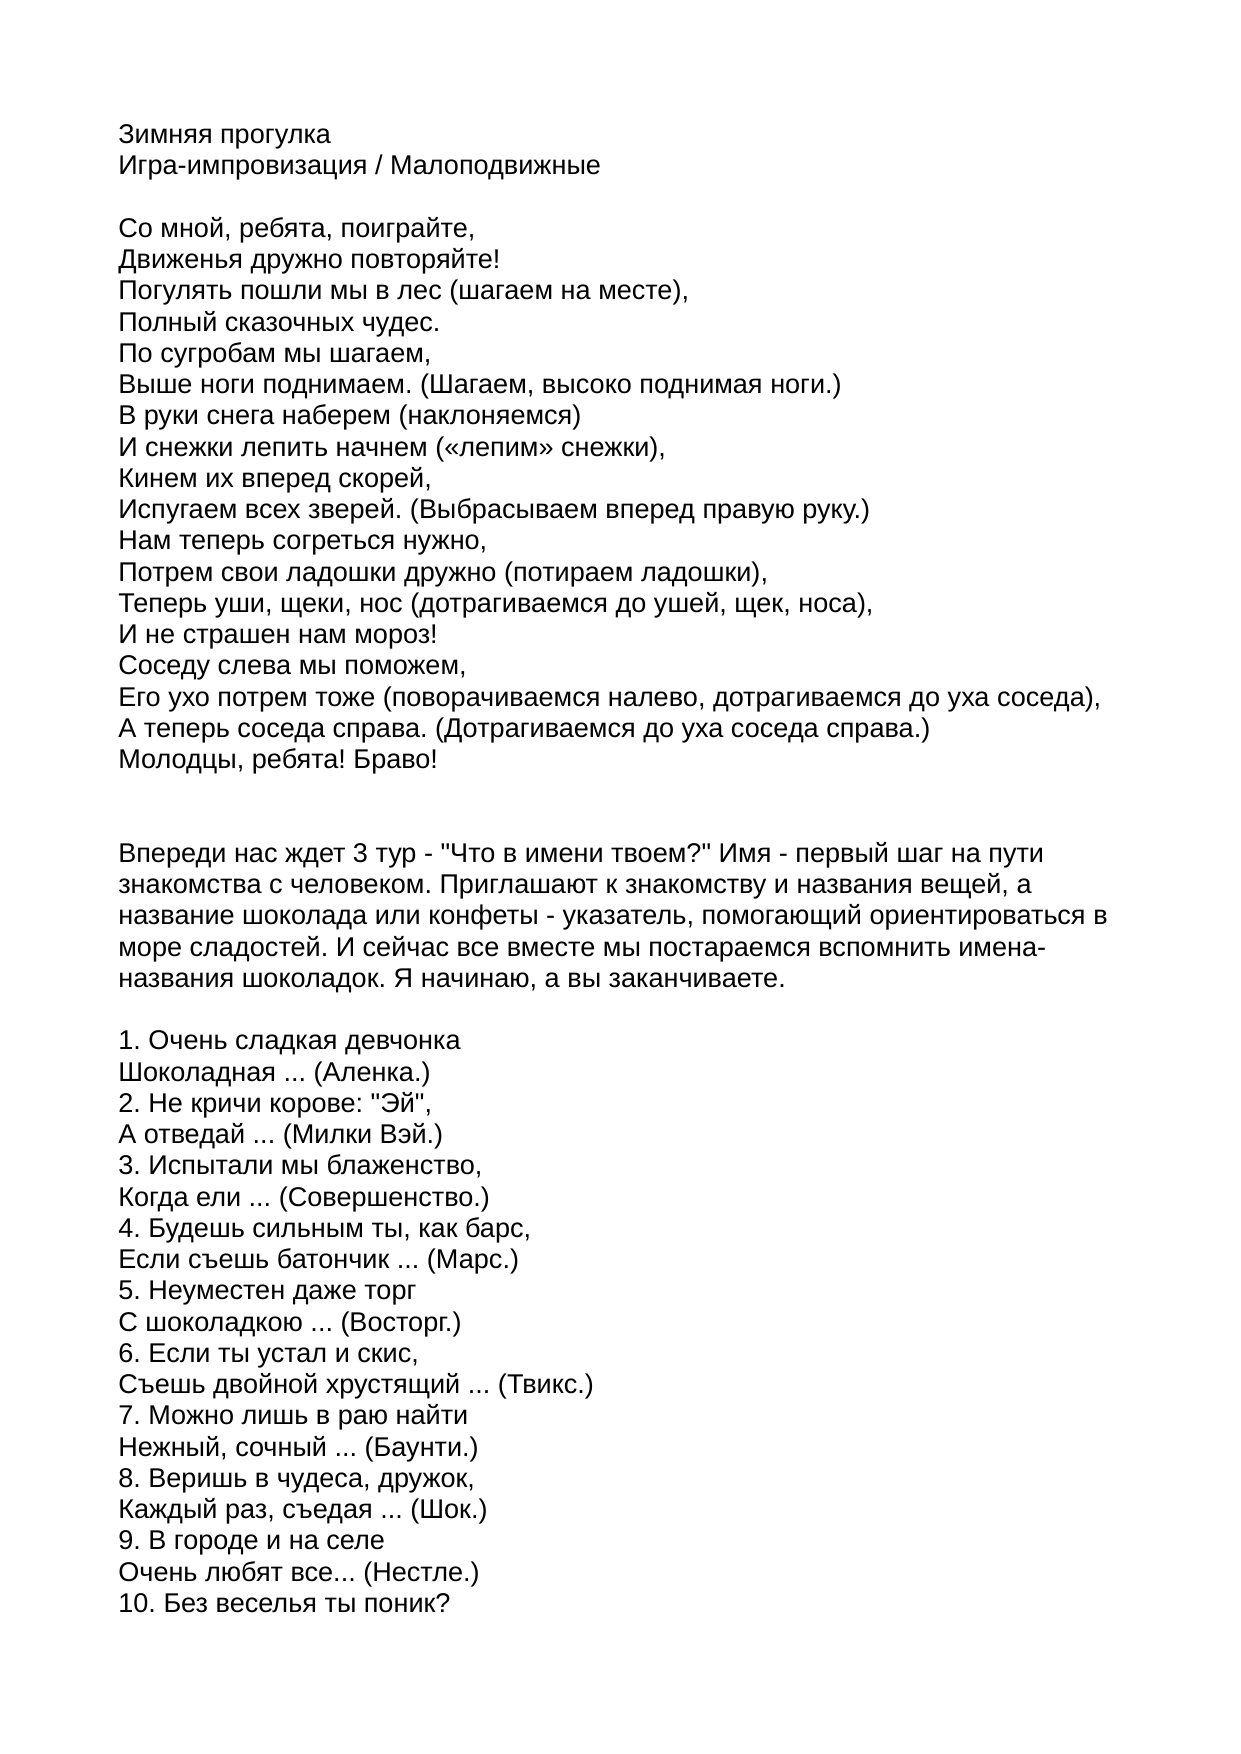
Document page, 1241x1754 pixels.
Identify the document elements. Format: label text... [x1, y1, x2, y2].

text Потрем свои ладошки дружно (потираем ладошки), [118, 556, 1122, 587]
text Его ухо потрем тоже (поворачиваемся налево, дотрагиваемся до уха соседа), [118, 681, 1122, 712]
text Со мной, ребята, поиграйте, [118, 212, 1122, 243]
text А теперь соседа справа. (Дотрагиваемся до уха соседа справа.) [118, 712, 1122, 743]
text И снежки лепить начнем («лепим» снежки), [118, 431, 1122, 462]
text Молодцы, ребята! Браво! [118, 743, 1122, 774]
text Нежный, сочный ... (Баунти.) [118, 1431, 1122, 1462]
text Шоколадная ... (Аленка.) [118, 1056, 1122, 1087]
text 4. Будешь сильным ты, как барс, [118, 1212, 1122, 1243]
text Полный сказочных чудес. [118, 306, 1122, 337]
text 5. Неуместен даже торг [118, 1274, 1122, 1306]
text Когда ели ... (Совершенство.) [118, 1181, 1122, 1212]
text Соседу слева мы поможем, [118, 649, 1122, 681]
text Игра-импровизация / Малоподвижные [118, 149, 1122, 181]
text А отведай ... (Милки Вэй.) [118, 1118, 1122, 1149]
text 2. Не кричи корове: "Эй", [118, 1087, 1122, 1118]
text 10. Без веселья ты поник? [118, 1587, 1122, 1618]
text 1. Очень сладкая девчонка [118, 1024, 1122, 1056]
text 7. Можно лишь в раю найти [118, 1399, 1122, 1431]
text Испугаем всех зверей. (Выбрасываем вперед правую руку.) [118, 493, 1122, 524]
text Впереди нас ждет 3 тур - "Что в имени твоем?" Имя - первый шаг на пути знакомства с человеком. Приглашают к знакомству и названия вещей, а название шоколада или конфеты - указатель, помогающий ориентироваться в море сладостей. И сейчас все вместе мы постараемся вспомнить имена-названия шоколадок. Я начинаю, а вы заканчиваете. [118, 837, 1122, 993]
text 3. Испытали мы блаженство, [118, 1149, 1122, 1181]
text Погулять пошли мы в лес (шагаем на месте), [118, 274, 1122, 306]
text 9. В городе и на селе [118, 1524, 1122, 1556]
text Очень любят все... (Нестле.) [118, 1556, 1122, 1587]
text Зимняя прогулка [118, 118, 1122, 149]
text И не страшен нам мороз! [118, 618, 1122, 649]
text Выше ноги поднимаем. (Шагаем, высоко поднимая ноги.) [118, 368, 1122, 399]
text Съешь двойной хрустящий ... (Твикс.) [118, 1368, 1122, 1399]
text Если съешь батончик ... (Марс.) [118, 1243, 1122, 1274]
text 6. Если ты устал и скис, [118, 1337, 1122, 1368]
text 8. Веришь в чудеса, дружок, [118, 1462, 1122, 1493]
text В руки снега наберем (наклоняемся) [118, 399, 1122, 431]
text Кинем их вперед скорей, [118, 462, 1122, 493]
text Нам теперь согреться нужно, [118, 524, 1122, 556]
text Движенья дружно повторяйте! [118, 243, 1122, 274]
text Теперь уши, щеки, нос (дотрагиваемся до ушей, щек, носа), [118, 587, 1122, 618]
text Каждый раз, съедая ... (Шок.) [118, 1493, 1122, 1524]
text По сугробам мы шагаем, [118, 337, 1122, 368]
text С шоколадкою ... (Восторг.) [118, 1306, 1122, 1337]
